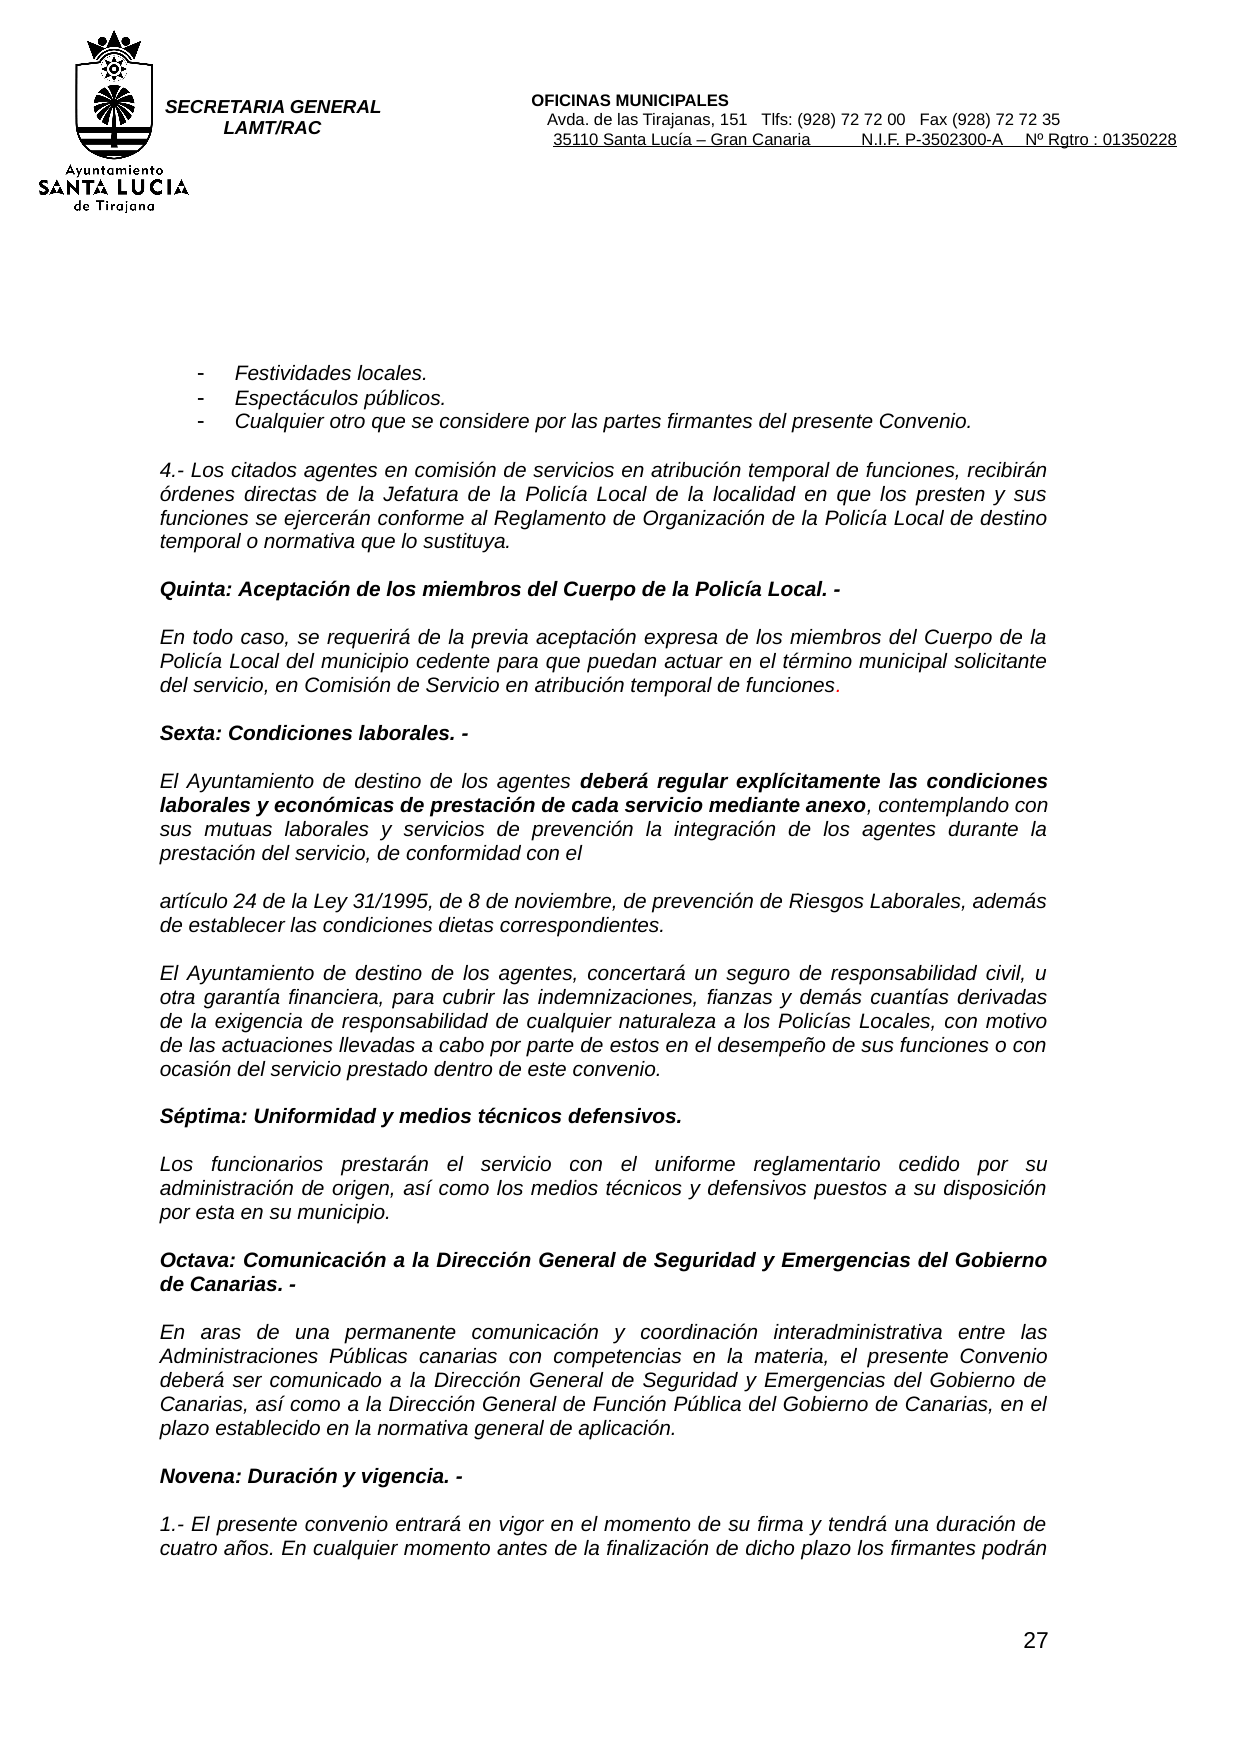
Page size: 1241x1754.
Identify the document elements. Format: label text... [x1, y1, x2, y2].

text Quinta: Aceptación de los miembros del Cuerpo de la Policía Local. - [159, 577, 1048, 601]
text Séptima: Uniformidad y medios técnicos defensivos. [159, 1104, 1048, 1128]
text Octava: Comunicación a la Dirección General de Seguridad y Emergencias del Gobierno de Canarias. - [159, 1248, 1048, 1296]
text artículo 24 de la Ley 31/1995, de 8 de noviembre, de prevención de Riesgos Laborales, además de establecer las condiciones dietas correspondientes. [159, 889, 1048, 937]
list Espectáculos públicos. [197, 385, 1048, 409]
text Sexta: Condiciones laborales. - [159, 721, 1048, 745]
picture [10, 0, 217, 239]
list Festividades locales. [197, 361, 1048, 385]
list Cualquier otro que se considere por las partes firmantes del presente Convenio. [197, 409, 1048, 433]
text 4.- Los citados agentes en comisión de servicios en atribución temporal de funciones, recibirán órdenes directas de la Jefatura de la Policía Local de la localidad en que los presten y sus funciones se ejercerán conforme al Reglamento de Organización de la Policía Local de destino temporal o normativa que lo sustituya. [159, 457, 1048, 553]
text El Ayuntamiento de destino de los agentes, concertará un seguro de responsabilidad civil, u otra garantía financiera, para cubrir las indemnizaciones, fianzas y demás cuantías derivadas de la exigencia de responsabilidad de cualquier naturaleza a los Policías Locales, con motivo de las actuaciones llevadas a cabo por parte de estos en el desempeño de sus funciones o con ocasión del servicio prestado dentro de este convenio. [159, 961, 1048, 1080]
text Novena: Duración y vigencia. - [159, 1464, 1048, 1488]
text El Ayuntamiento de destino de los agentes deberá regular explícitamente las condiciones laborales y económicas de prestación de cada servicio mediante anexo, contemplando con sus mutuas laborales y servicios de prevención la integración de los agentes durante la prestación del servicio, de conformidad con el [159, 769, 1048, 865]
text Los funcionarios prestarán el servicio con el uniforme reglamentario cedido por su administración de origen, así como los medios técnicos y defensivos puestos a su disposición por esta en su municipio. [159, 1152, 1048, 1224]
text 1.- El presente convenio entrará en vigor en el momento de su firma y tendrá una duración de cuatro años. En cualquier momento antes de la finalización de dicho plazo los firmantes podrán [159, 1512, 1048, 1559]
text En todo caso, se requerirá de la previa aceptación expresa de los miembros del Cuerpo de la Policía Local del municipio cedente para que puedan actuar en el término municipal solicitante del servicio, en Comisión de Servicio en atribución temporal de funciones. [159, 625, 1048, 697]
text En aras de una permanente comunicación y coordinación interadministrativa entre las Administraciones Públicas canarias con competencias en la materia, el presente Convenio deberá ser comunicado a la Dirección General de Seguridad y Emergencias del Gobierno de Canarias, así como a la Dirección General de Función Pública del Gobierno de Canarias, en el plazo establecido en la normativa general de aplicación. [159, 1320, 1048, 1440]
